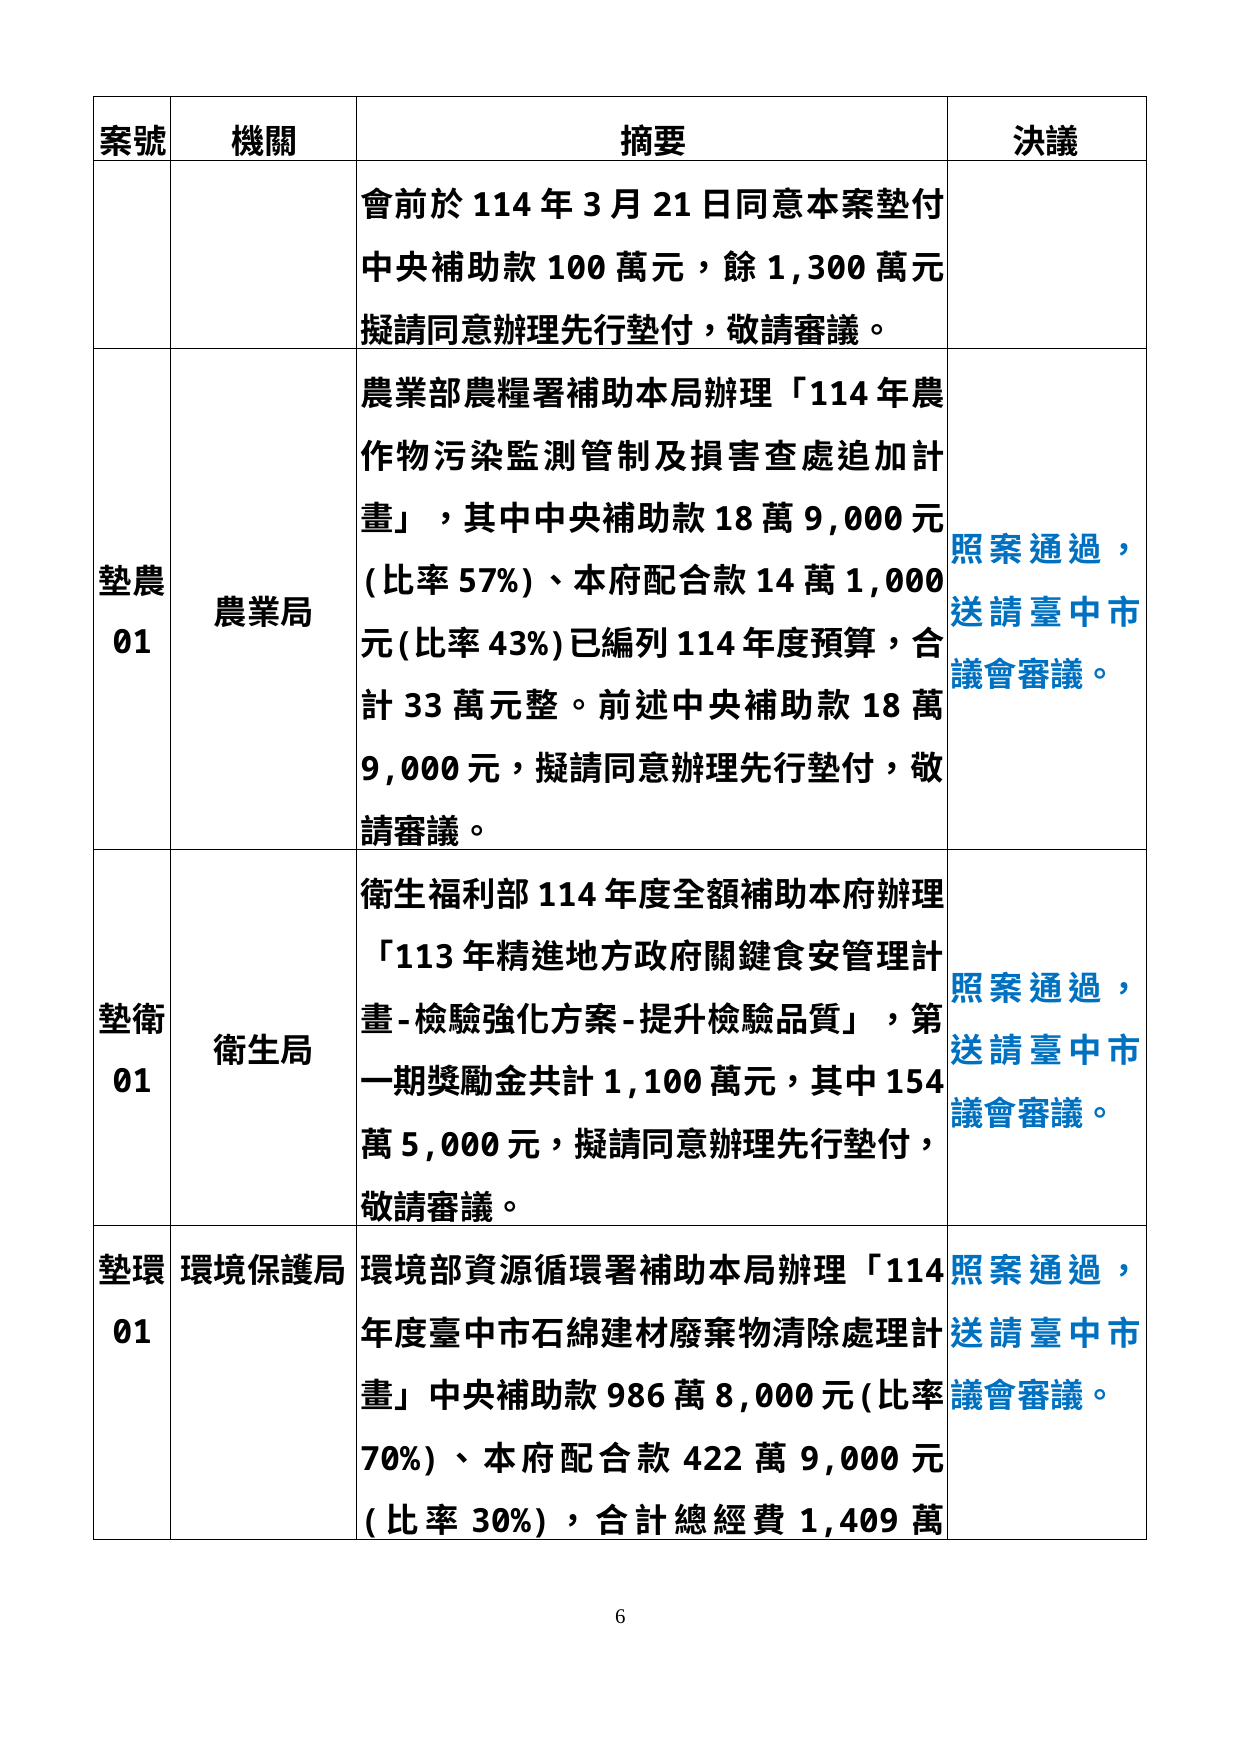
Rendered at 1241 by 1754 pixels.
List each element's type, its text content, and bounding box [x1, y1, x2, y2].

table_cell 農業部農糧署補助本局辦理「114年農作物污染監測管制及損害查處追加計畫」，其中中央補助款18萬9,000元(比率57%)、本府配合款14萬1,000元(比率43%)已編列114年度預算，合計33萬元整。前述中央補助款18萬9,000元，擬請同意辦理先行墊付，敬請審議。 [357, 349, 947, 849]
table_cell 照案通過，送請臺中市議會審議。 [948, 349, 1146, 849]
table_header 機關 [171, 97, 356, 160]
table_header 案號 [94, 97, 170, 160]
table_cell 環境保護局 [171, 1226, 356, 1539]
table_cell 衛生局 [171, 850, 356, 1225]
table_cell 照案通過，送請臺中市議會審議。 [948, 850, 1146, 1225]
table_cell 墊衛01 [94, 850, 170, 1225]
table_cell 衛生福利部114年度全額補助本府辦理「113年精進地方政府關鍵食安管理計畫-檢驗強化方案-提升檢驗品質」，第一期獎勵金共計1,100萬元，其中154萬5,000元，擬請同意辦理先行墊付，敬請審議。 [357, 850, 947, 1225]
table_cell 農業局 [171, 349, 356, 849]
table_cell 照案通過，送請臺中市議會審議。 [948, 1226, 1146, 1539]
table_cell 會前於114年3月21日同意本案墊付中央補助款100萬元，餘1,300萬元擬請同意辦理先行墊付，敬請審議。 [357, 161, 947, 348]
table_cell 環境部資源循環署補助本局辦理「114年度臺中市石綿建材廢棄物清除處理計畫」中央補助款986萬8,000元(比率70%)、本府配合款422萬9,000元(比率30%)，合計總經費1,409萬 [357, 1226, 947, 1539]
table_header 決議 [948, 97, 1146, 160]
table_cell [948, 161, 1146, 348]
table_cell [94, 161, 170, 348]
table_cell 墊環01 [94, 1226, 170, 1539]
table_header 摘要 [357, 97, 947, 160]
table_cell 墊農01 [94, 349, 170, 849]
table_cell [171, 161, 356, 348]
